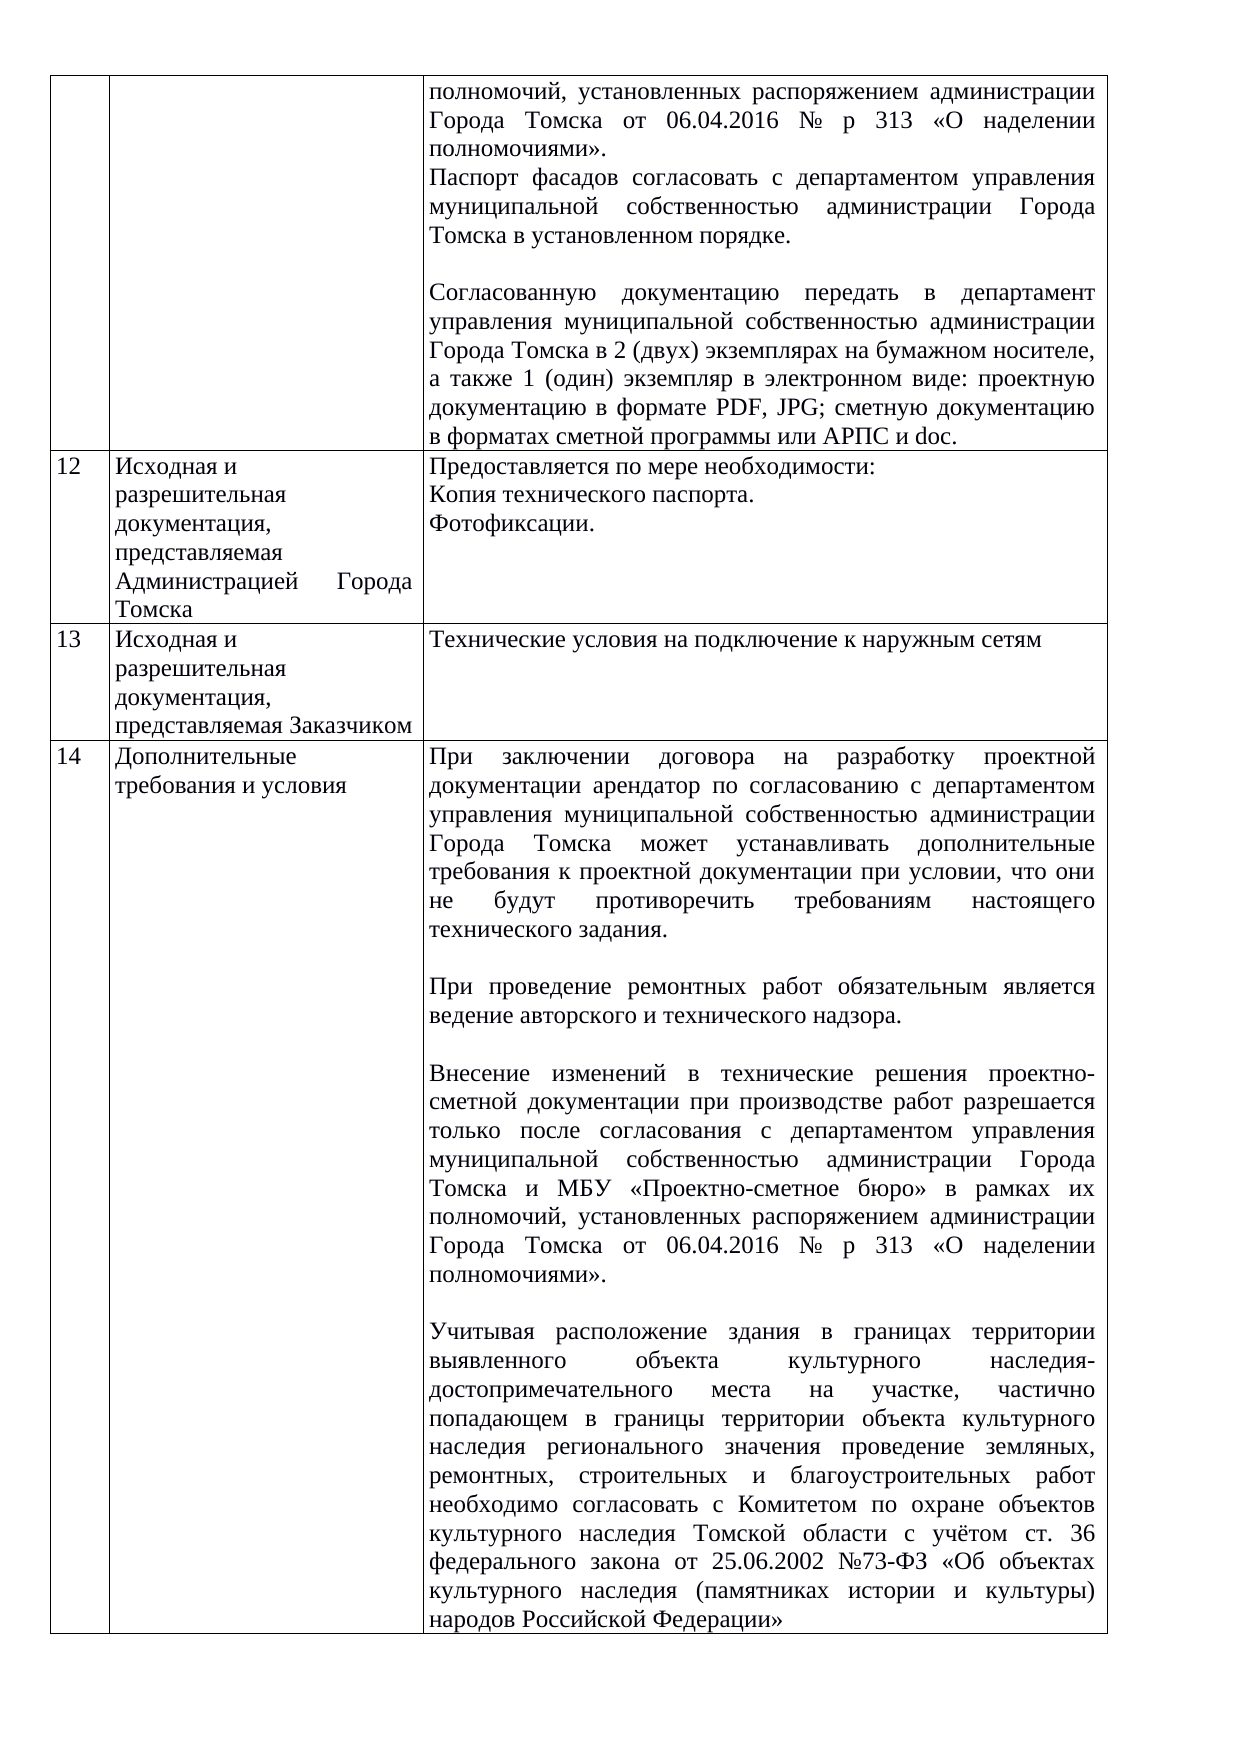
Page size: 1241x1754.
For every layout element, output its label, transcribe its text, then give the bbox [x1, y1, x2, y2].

table_cell Предоставляется по мере необходимости: Копия технического паспорта. Фотофиксации. [424, 451, 1107, 623]
table_cell Дополнительные требования и условия [110, 741, 423, 1633]
table_cell полномочий, установленных распоряжением администрации Города Томска от 06.04.2016 № р 313 «О наделении полномочиями». Паспорт фасадов согласовать с департаментом управления муниципальной собственностью администрации Города Томска в установленном порядке. Согласованную документацию передать в департамент управления муниципальной собственностью администрации Города Томска в 2 (двух) экземплярах на бумажном носителе, а также 1 (один) экземпляр в электронном виде: проектную документацию в формате PDF, JPG; сметную документацию в форматах сметной программы или АРПС и doc. [424, 76, 1107, 450]
table_cell Исходная и разрешительная документация, представляемая Администрацией Города Томска [110, 451, 423, 623]
table_cell При заключении договора на разработку проектной документации арендатор по согласованию с департаментом управления муниципальной собственностью администрации Города Томска может устанавливать дополнительные требования к проектной документации при условии, что они не будут противоречить требованиям настоящего технического задания. При проведение ремонтных работ обязательным является ведение авторского и технического надзора. Внесение изменений в технические решения проектно-сметной документации при производстве работ разрешается только после согласования с департаментом управления муниципальной собственностью администрации Города Томска и МБУ «Проектно-сметное бюро» в рамках их полномочий, установленных распоряжением администрации Города Томска от 06.04.2016 № р 313 «О наделении полномочиями». Учитывая расположение здания в границах территории выявленного объекта культурного наследия-достопримечательного места на участке, частично попадающем в границы территории объекта культурного наследия регионального значения проведение земляных, ремонтных, строительных и благоустроительных работ необходимо согласовать с Комитетом по охране объектов культурного наследия Томской области с учётом ст. 36 федерального закона от 25.06.2002 №73-ФЗ «Об объектах культурного наследия (памятниках истории и культуры) народов Российской Федерации» [424, 741, 1107, 1633]
table_cell 12 [51, 451, 109, 623]
table_cell Технические условия на подключение к наружным сетям [424, 624, 1107, 740]
table_cell Исходная и разрешительная документация, представляемая Заказчиком [110, 624, 423, 740]
table_cell [110, 76, 423, 450]
table_cell [51, 76, 109, 450]
table_cell 13 [51, 624, 109, 740]
table_cell 14 [51, 741, 109, 1633]
